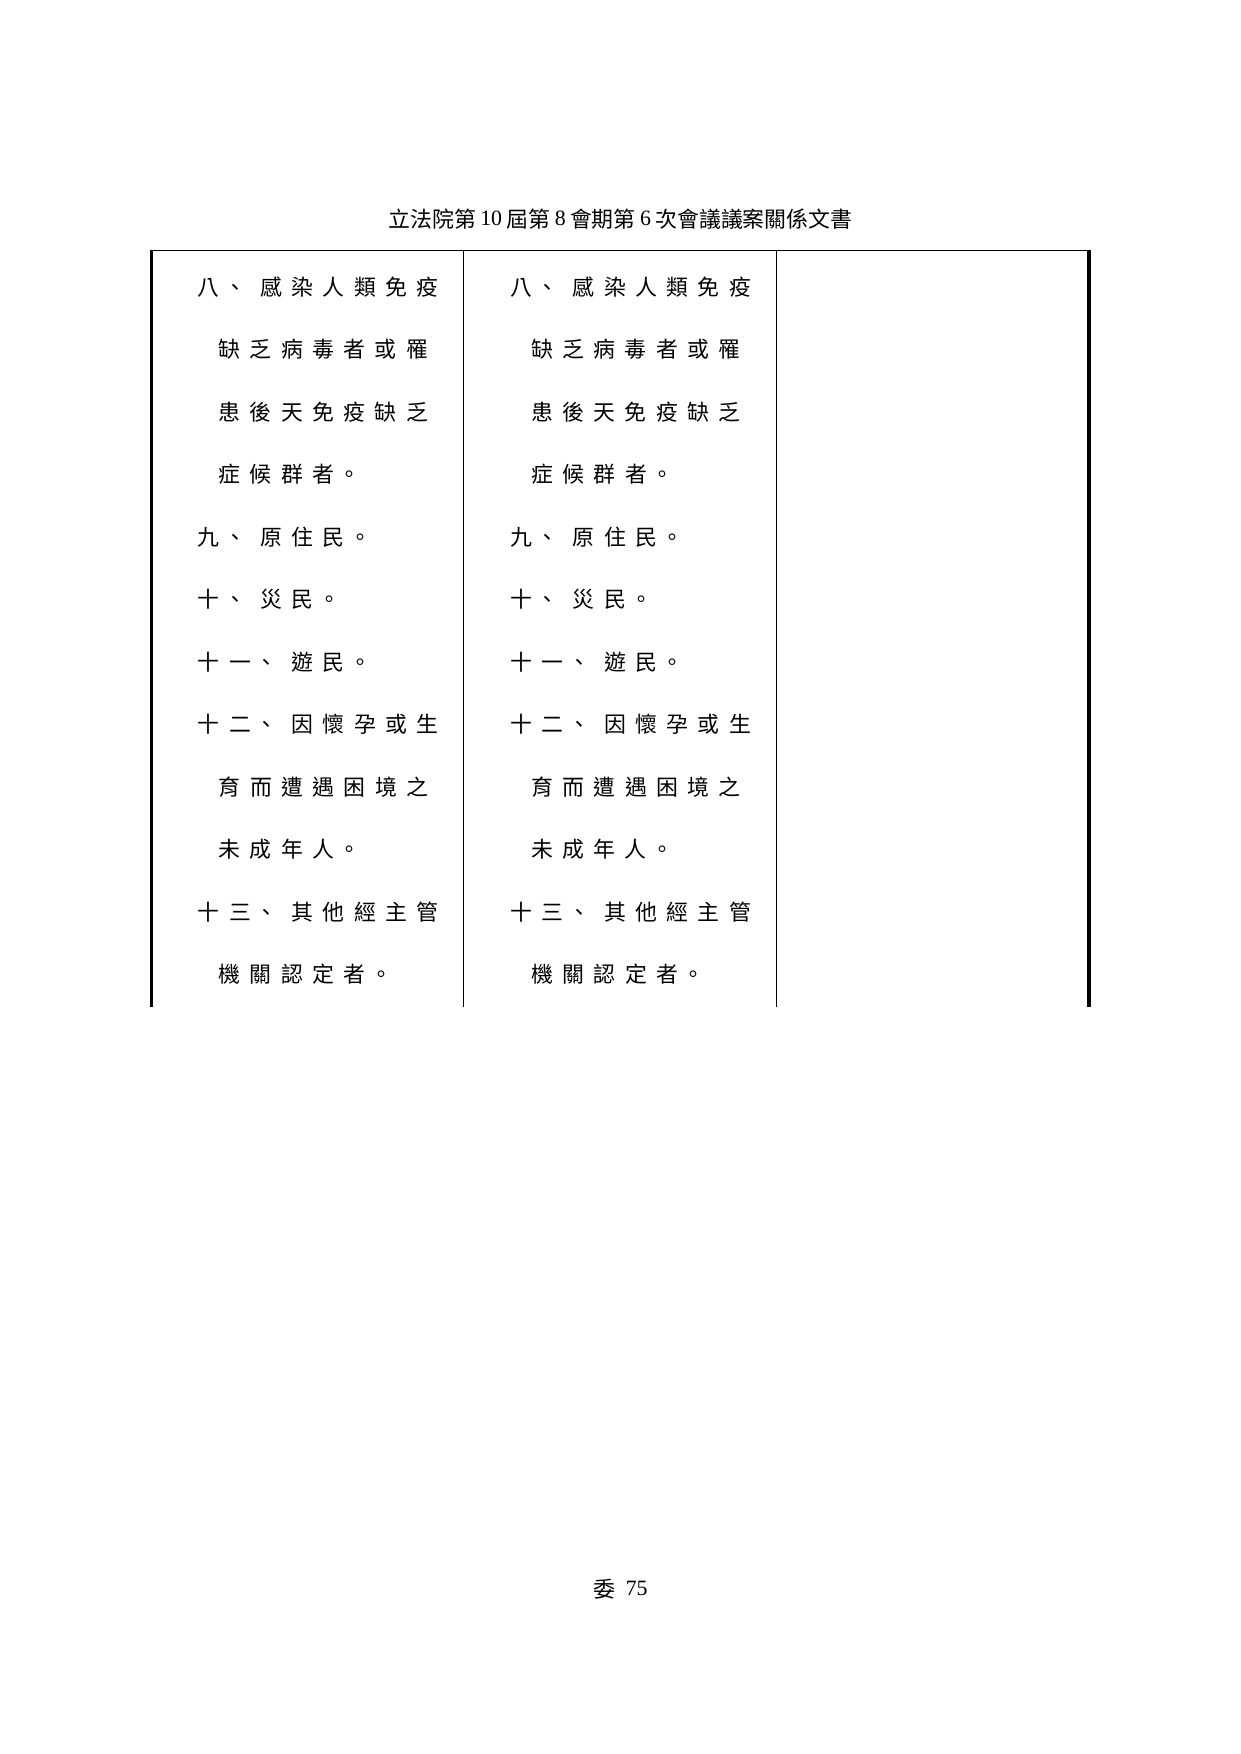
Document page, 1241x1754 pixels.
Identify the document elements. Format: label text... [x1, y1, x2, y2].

table_cell [777, 251, 1087, 1007]
table_cell 八、感染人類免疫缺乏病毒者或罹患後天免疫缺乏症候群者。 九、原住民。 十、災民。 十一、遊民。 十二、因懷孕或生育而遭遇困境之未成年人。 十三、其他經主管機關認定者。 [153, 251, 463, 1007]
table_cell 八、感染人類免疫缺乏病毒者或罹患後天免疫缺乏症候群者。 九、原住民。 十、災民。 十一、遊民。 十二、因懷孕或生育而遭遇困境之未成年人。 十三、其他經主管機關認定者。 [464, 251, 776, 1007]
